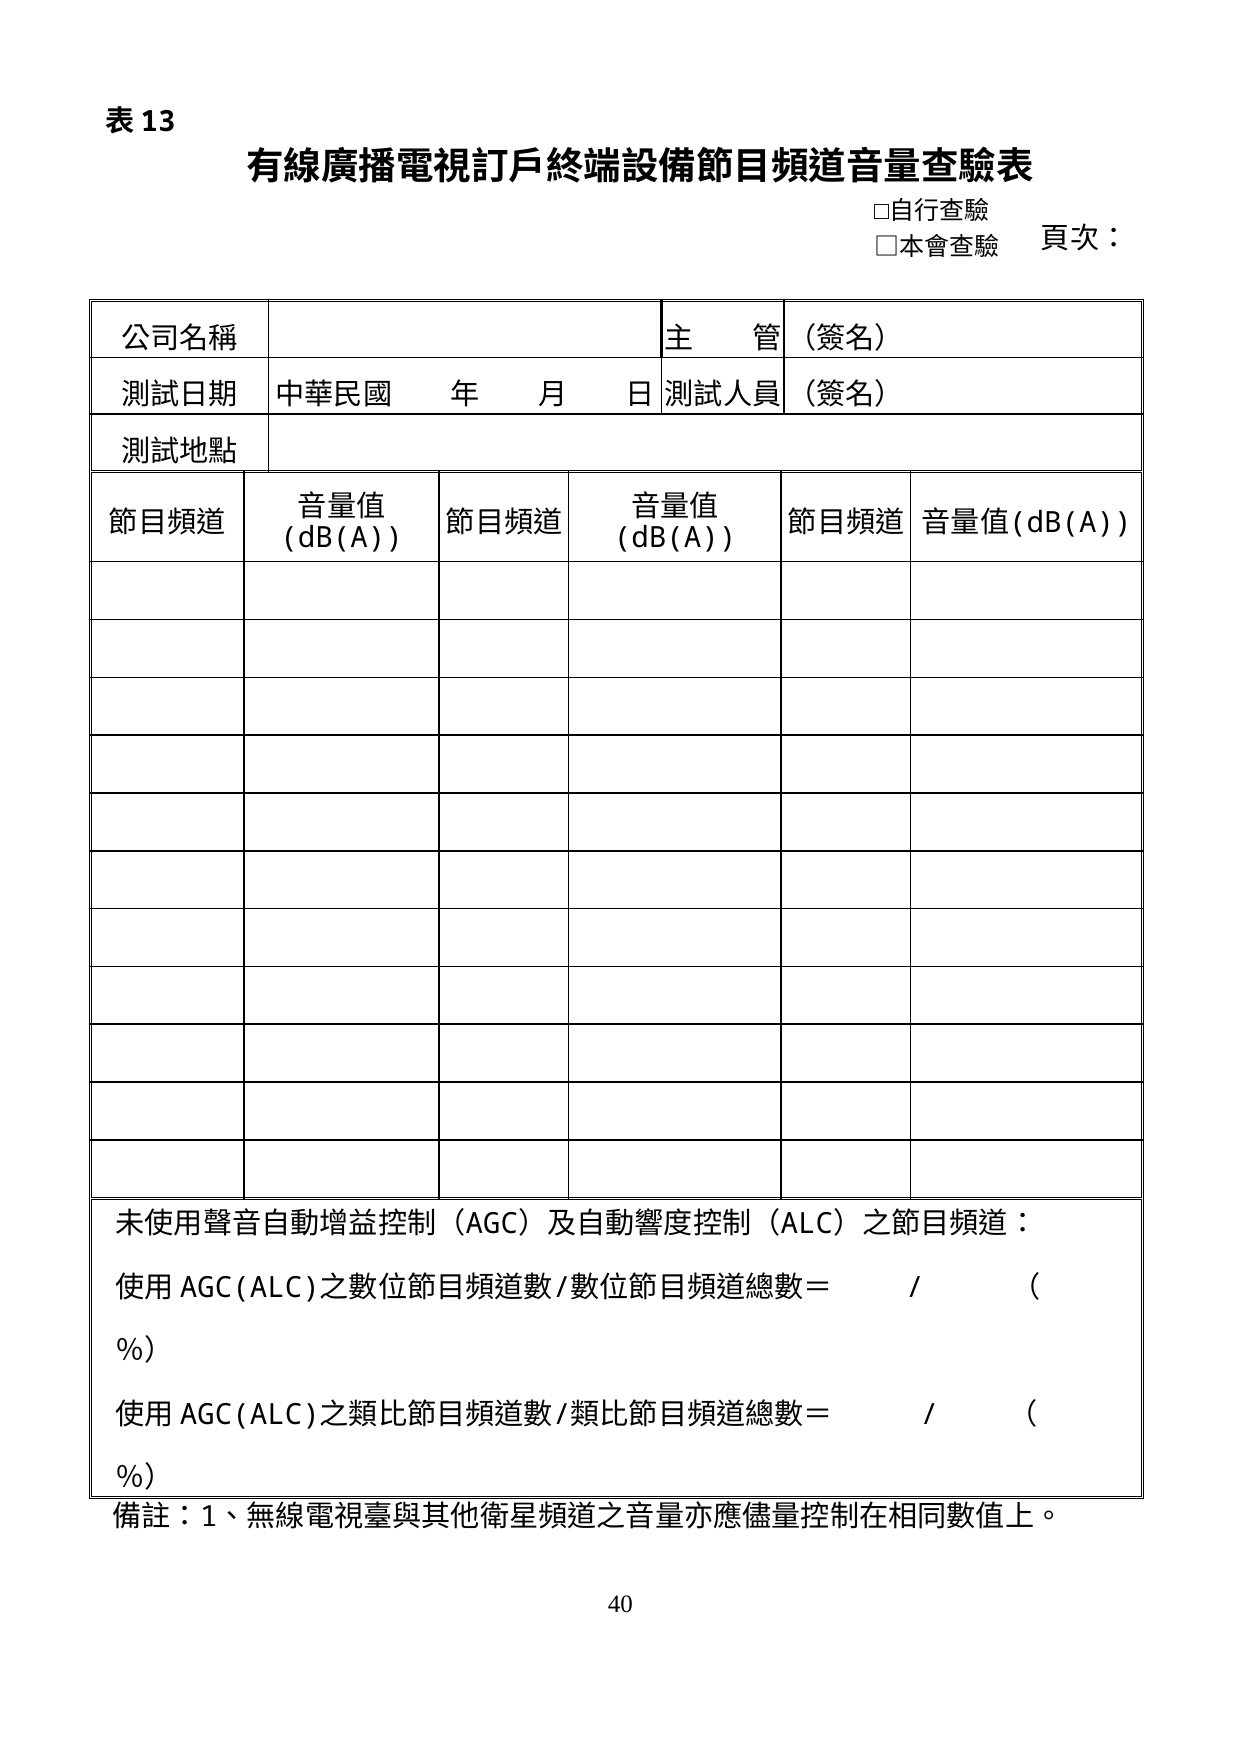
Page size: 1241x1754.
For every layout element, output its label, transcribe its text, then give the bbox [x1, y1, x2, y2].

table_cell [245, 967, 438, 1023]
table_cell [92, 736, 243, 792]
table_cell [245, 1083, 438, 1139]
text □自行查驗 □本會查驗 頁次： [112, 190, 1128, 263]
table_cell [92, 909, 243, 966]
subtitle 表13 有線廣播電視訂戶終端設備節目頻道音量查驗表 [90, 90, 1128, 190]
table_cell [782, 562, 910, 619]
table_cell 中華民國 年 月 日 [269, 358, 661, 413]
table_cell 音量值(dB(A)) [911, 473, 1141, 561]
table_cell [92, 620, 243, 676]
table_cell [782, 852, 910, 908]
table_cell [92, 1141, 243, 1197]
table_cell [92, 1025, 243, 1081]
table_cell [440, 852, 568, 908]
table_cell [440, 736, 568, 792]
table_cell [782, 1141, 910, 1197]
table_cell [245, 794, 438, 850]
table_cell 音量值(dB(A)) [245, 473, 438, 561]
table_cell 測試地點 [92, 415, 268, 469]
table_cell [569, 678, 780, 734]
table_cell [245, 909, 438, 966]
table_cell [92, 852, 243, 908]
table_cell [569, 967, 780, 1023]
table_cell 測試人員 [662, 358, 783, 413]
table_header 主 管 [663, 302, 783, 357]
table_cell 節目頻道 [782, 473, 910, 561]
table_cell [911, 620, 1141, 676]
table_header 公司名稱 [92, 302, 268, 357]
table_cell [911, 794, 1141, 850]
text 備註：1、無線電視臺與其他衛星頻道之音量亦應儘量控制在相同數值上。 [112, 1499, 1128, 1533]
table_cell [911, 562, 1141, 619]
table_cell [245, 678, 438, 734]
table_cell [782, 967, 910, 1023]
table_cell [911, 909, 1141, 966]
table_cell [269, 415, 1141, 469]
table_cell [245, 1141, 438, 1197]
table_cell [92, 794, 243, 850]
table_cell [440, 1025, 568, 1081]
table_cell [92, 678, 243, 734]
table_cell [911, 678, 1141, 734]
table_cell [911, 1025, 1141, 1081]
table_cell [782, 620, 910, 676]
table_cell [782, 1025, 910, 1081]
table_cell 測試日期 [92, 358, 268, 413]
table_cell [440, 678, 568, 734]
table_cell [569, 1083, 780, 1139]
table_cell [440, 909, 568, 966]
table_header [269, 302, 660, 357]
table_cell [569, 852, 780, 908]
table_cell [245, 562, 438, 619]
table_cell [92, 1083, 243, 1139]
table_cell [782, 1083, 910, 1139]
table_cell [245, 620, 438, 676]
table_cell [569, 620, 780, 676]
table_cell [440, 794, 568, 850]
table_cell [440, 1141, 568, 1197]
table_cell [569, 1141, 780, 1197]
table_cell [569, 736, 780, 792]
table_cell [245, 1025, 438, 1081]
table_cell [440, 562, 568, 619]
table_cell [911, 1083, 1141, 1139]
table_cell [569, 794, 780, 850]
table_cell [782, 678, 910, 734]
table_cell [782, 909, 910, 966]
table_cell [245, 736, 438, 792]
table_cell [569, 909, 780, 966]
table_header （簽名） [785, 302, 1141, 357]
table_cell [92, 562, 243, 619]
table_cell [911, 736, 1141, 792]
table_cell [911, 1141, 1141, 1197]
table_cell [440, 620, 568, 676]
table_cell [911, 967, 1141, 1023]
table_cell 未使用聲音自動增益控制（AGC）及自動響度控制（ALC）之節目頻道： 使用AGC(ALC)之數位節目頻道數/數位節目頻道總數＝ / （ ％） 使用AGC(ALC)之類比節目頻道數/類比節目頻道總數＝ / （ ％） [92, 1200, 1141, 1496]
table_cell [92, 967, 243, 1023]
table_cell [911, 852, 1141, 908]
table_cell （簽名） [785, 358, 1141, 413]
table_cell [569, 1025, 780, 1081]
table_cell 節目頻道 [92, 473, 243, 561]
table_cell [440, 1083, 568, 1139]
table_cell [245, 852, 438, 908]
text 表13 [105, 97, 178, 136]
table_cell [440, 967, 568, 1023]
table_cell 節目頻道 [440, 473, 568, 561]
table_cell [782, 794, 910, 850]
table_cell [782, 736, 910, 792]
table_cell 音量值(dB(A)) [569, 473, 780, 561]
table_cell [569, 562, 780, 619]
